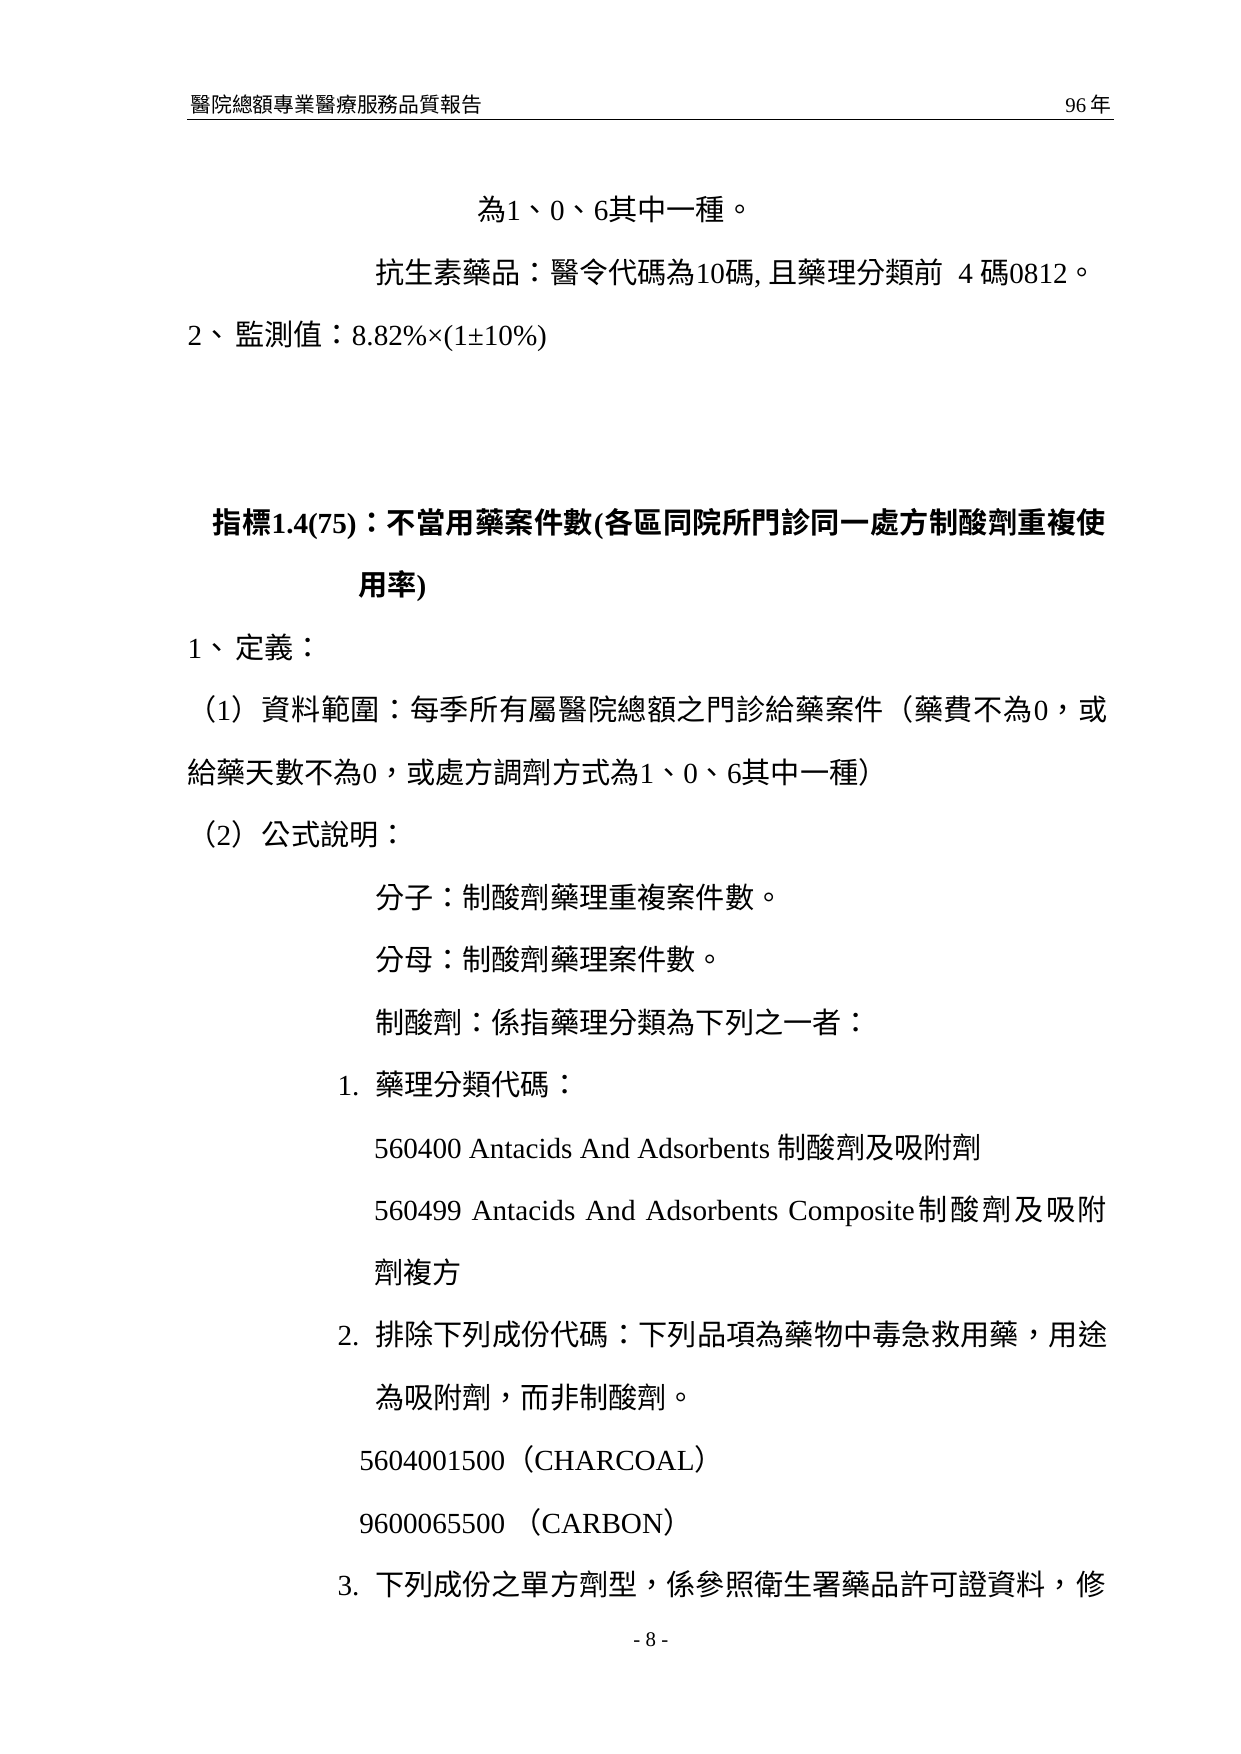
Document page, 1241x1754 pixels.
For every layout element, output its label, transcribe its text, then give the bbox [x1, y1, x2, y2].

text 抗生素藥品：醫令代碼為10碼, 且藥理分類前 4 碼0812。 [375, 229, 1107, 291]
text 560499 Antacids And Adsorbents Composite制酸劑及吸附劑複 方 [374, 1166, 1107, 1291]
text 制酸劑：係指藥理分類為下列之一者： [375, 979, 1107, 1041]
text 2. 排除下列成份代碼：下列品項為藥物中毒急救用藥，用途為吸附劑，而非制酸劑。 [337, 1291, 1107, 1416]
text 560400 Antacids And Adsorbents 制酸劑及吸附劑 [374, 1104, 1107, 1166]
text 3. 下列成份之單方劑型，係參照衛生署藥品許可證資料， 修 [337, 1541, 1107, 1604]
list 定義： [187, 604, 1107, 666]
list 資料範圍：每季所有屬醫院總額之門診給藥案件（藥費不為0，或給藥天數不為0，或處方調劑方式為1、0、6其中一種） [187, 666, 1107, 791]
text 為1、0、6其中一種。 [375, 166, 1107, 229]
text 1. 藥理分類代碼： [337, 1041, 1107, 1104]
list 公式說明： [187, 791, 1107, 854]
text 分母：制酸劑藥理案件數。 [375, 916, 1107, 979]
text 指標1.4(75)：不當用藥案件數(各區同院所門診同一處方制酸劑重複使用率) [212, 479, 1107, 604]
text 9600065500 （CARBON） [337, 1479, 1107, 1541]
text 5604001500（CHARCOAL） [337, 1416, 1107, 1479]
list 監測值：8.82%×(1±10%) [187, 291, 1107, 354]
text 分子：制酸劑藥理重複案件數。 [375, 854, 1107, 916]
